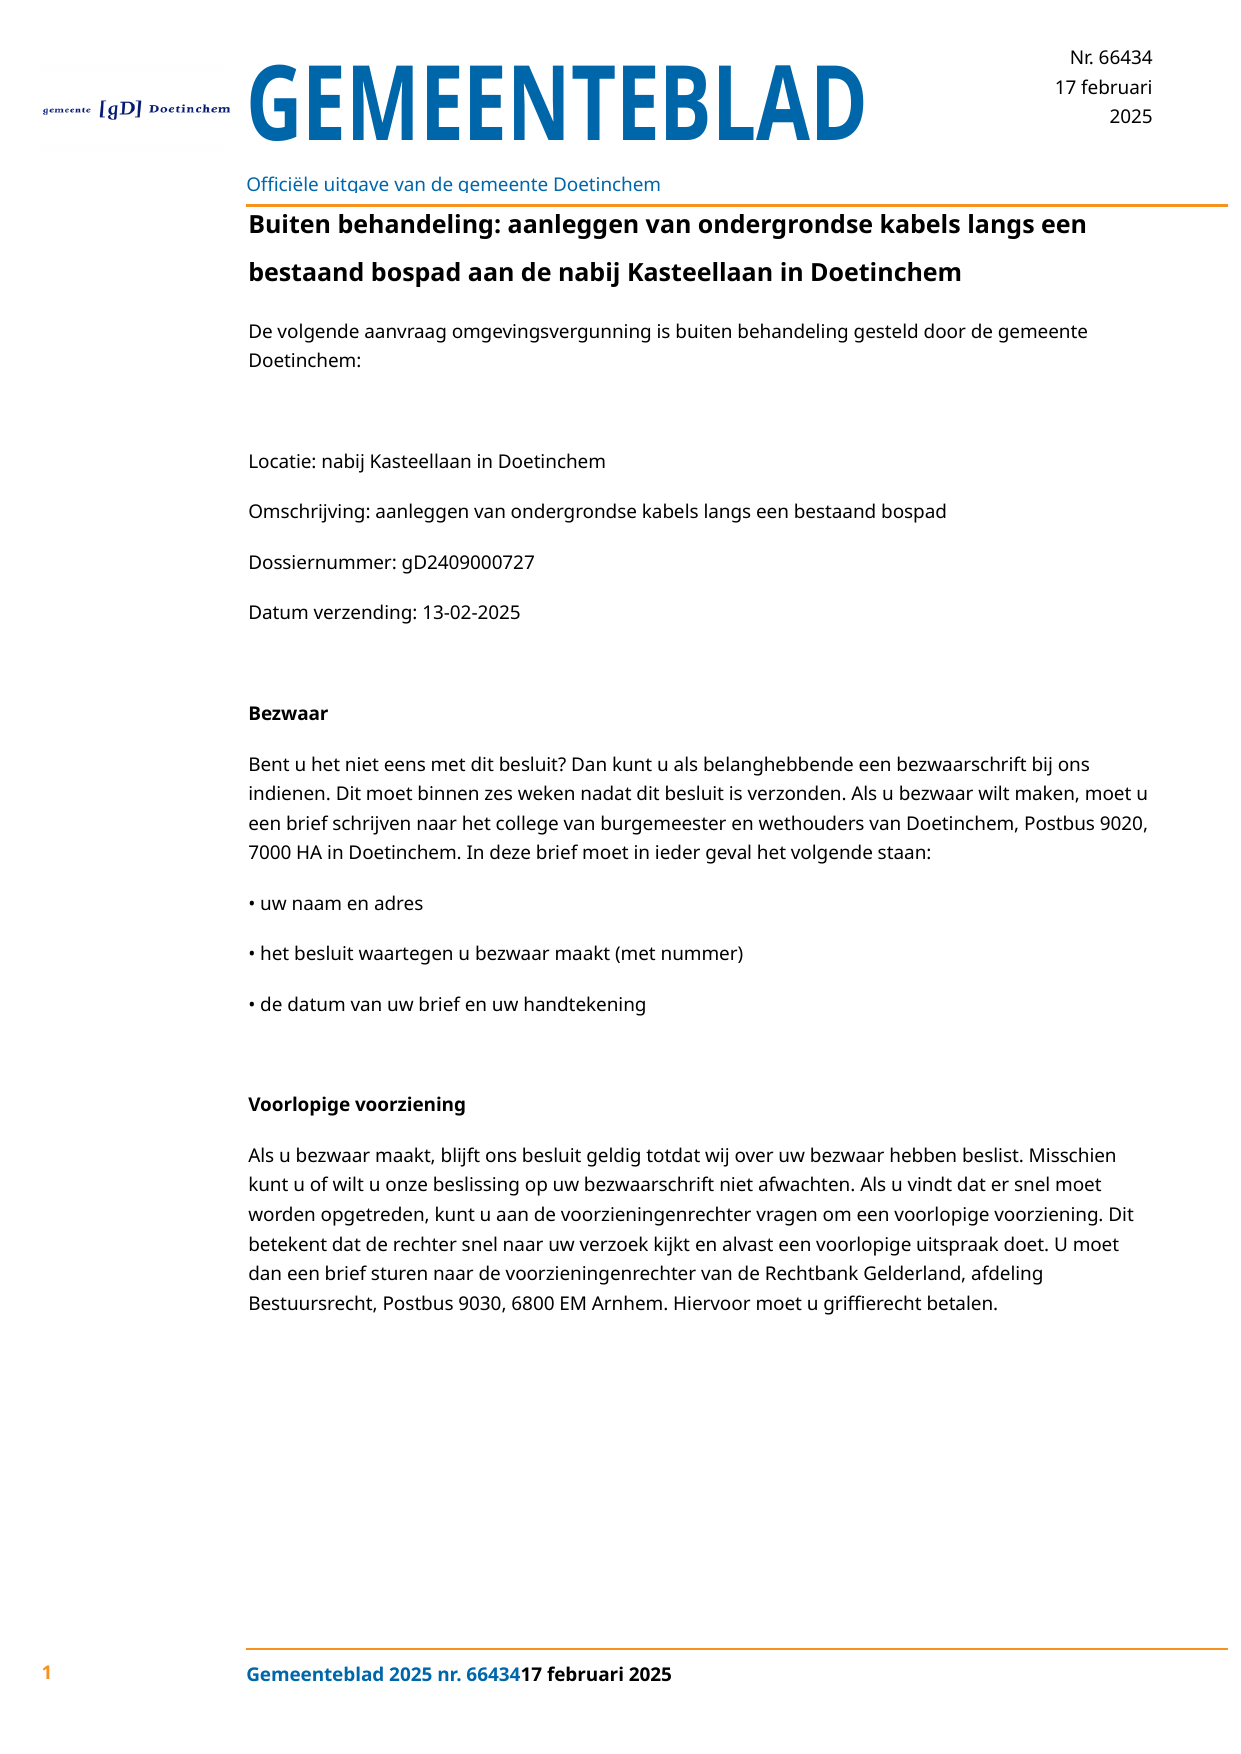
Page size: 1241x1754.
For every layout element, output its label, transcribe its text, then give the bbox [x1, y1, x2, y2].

text • het besluit waartegen u bezwaar maakt (met nummer) [248, 940, 1152, 966]
text Buiten behandeling: aanleggen van ondergrondse kabels langs een bestaand bospad aan de nabij Kasteellaan in Doetinchem [248, 207, 1152, 288]
text Als u bezwaar maakt, blijft ons besluit geldig totdat wij over uw bezwaar hebben beslist. Misschien kunt u of wilt u onze beslissing op uw bezwaarschrift niet afwachten. Als u vindt dat er snel moet worden opgetreden, kunt u aan de voorzieningenrechter vragen om een voorlopige voorziening. Dit betekent dat de rechter snel naar uw verzoek kijkt en alvast een voorlopige uitspraak doet. U moet dan een brief sturen naar de voorzieningenrechter van de Rechtbank Gelderland, afdeling Bestuursrecht, Postbus 9030, 6800 EM Arnhem. Hiervoor moet u griffierecht betalen. [248, 1142, 1152, 1316]
text Locatie: nabij Kasteellaan in Doetinchem [248, 448, 1152, 474]
text • de datum van uw brief en uw handtekening [248, 991, 1152, 1017]
text Voorlopige voorziening [248, 1092, 1152, 1117]
text Bent u het niet eens met dit besluit? Dan kunt u als belanghebbende een bezwaarschrift bij ons indienen. Dit moet binnen zes weken nadat dit besluit is verzonden. Als u bezwaar wilt maken, moet u een brief schrijven naar het college van burgemeester en wethouders van Doetinchem, Postbus 9020, 7000 HA in Doetinchem. In deze brief moet in ieder geval het volgende staan: [248, 751, 1152, 865]
picture [41, 47, 231, 172]
text De volgende aanvraag omgevingsvergunning is buiten behandeling gesteld door de gemeente Doetinchem: [248, 318, 1152, 373]
text Datum verzending: 13-02-2025 [248, 599, 1152, 625]
text Bezwaar [248, 700, 1152, 726]
text Omschrijving: aanleggen van ondergrondse kabels langs een bestaand bospad [248, 499, 1152, 524]
text • uw naam en adres [248, 890, 1152, 916]
text Dossiernummer: gD2409000727 [248, 549, 1152, 575]
